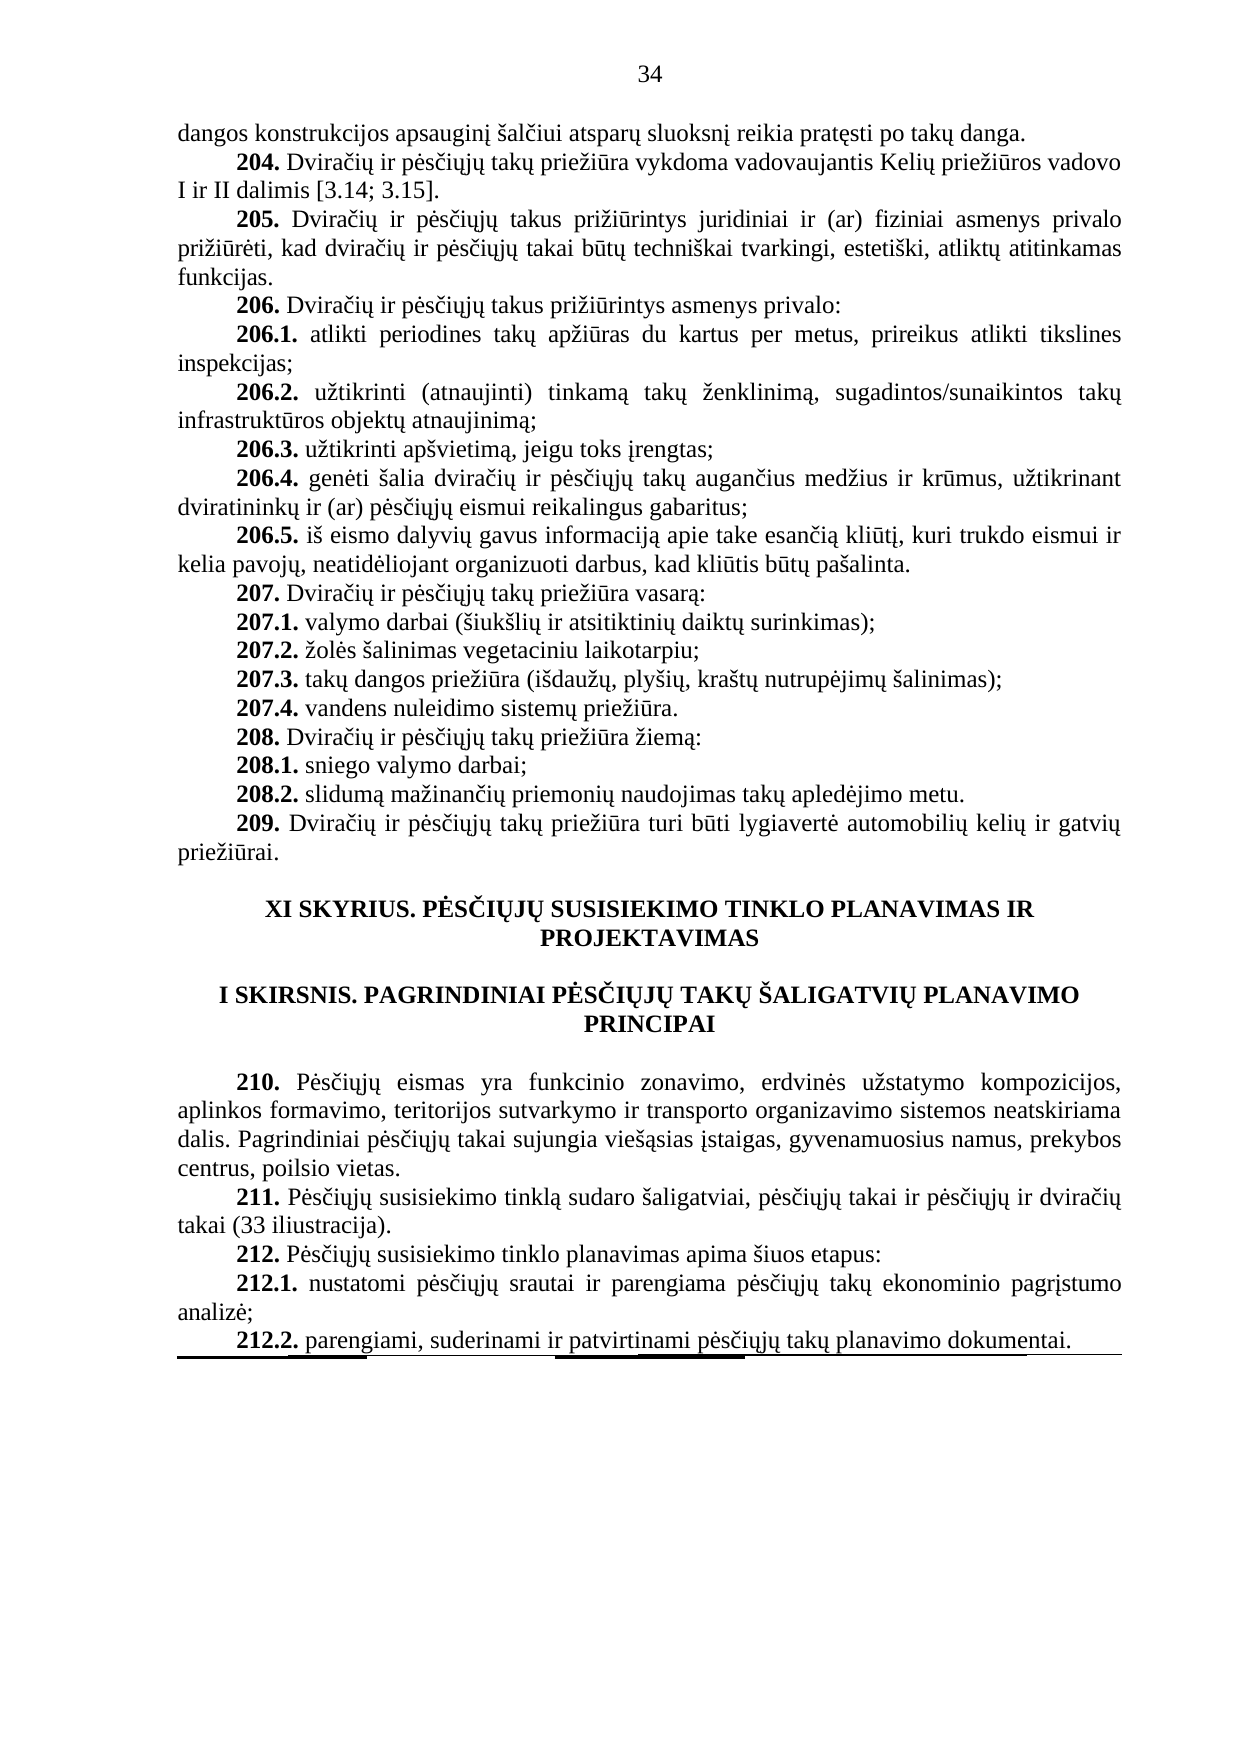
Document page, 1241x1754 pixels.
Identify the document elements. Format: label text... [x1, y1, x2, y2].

text 211. Pėsčiųjų susisiekimo tinklą sudaro šaligatviai, pėsčiųjų takai ir pėsčiųjų ir dviračių takai (33 iliustracija). [177, 1182, 1122, 1239]
text 208.2. slidumą mažinančių priemonių naudojimas takų apledėjimo metu. [177, 779, 1122, 808]
text 212.2. parengiami, suderinami ir patvirtinami pėsčiųjų takų planavimo dokumentai. [177, 1326, 1122, 1354]
text dangos konstrukcijos apsauginį šalčiui atsparų sluoksnį reikia pratęsti po takų danga. [177, 118, 1122, 147]
text 206. Dviračių ir pėsčiųjų takus prižiūrintys asmenys privalo: [177, 291, 1122, 319]
text 206.5. iš eismo dalyvių gavus informaciją apie take esančią kliūtį, kuri trukdo eismui ir kelia pavojų, neatidėliojant organizuoti darbus, kad kliūtis būtų pašalinta. [177, 521, 1122, 578]
text 209. Dviračių ir pėsčiųjų takų priežiūra turi būti lygiavertė automobilių kelių ir gatvių priežiūrai. [177, 808, 1122, 866]
text 206.2. užtikrinti (atnaujinti) tinkamą takų ženklinimą, sugadintos/sunaikintos takų infrastruktūros objektų atnaujinimą; [177, 377, 1122, 434]
text I SKIRSNIS. PAGRINDINIAI PĖSČIŲJŲ TAKŲ ŠALIGATVIŲ PLANAVIMO PRINCIPAI [177, 981, 1122, 1038]
text 206.3. užtikrinti apšvietimą, jeigu toks įrengtas; [177, 434, 1122, 463]
text 204. Dviračių ir pėsčiųjų takų priežiūra vykdoma vadovaujantis Kelių priežiūros vadovo I ir II dalimis [3.14; 3.15]. [177, 147, 1122, 204]
text 207. Dviračių ir pėsčiųjų takų priežiūra vasarą: [177, 578, 1122, 607]
text 212.1. nustatomi pėsčiųjų srautai ir parengiama pėsčiųjų takų ekonominio pagrįstumo analizė; [177, 1268, 1122, 1326]
text XI SKYRIUS. PĖSČIŲJŲ SUSISIEKIMO TINKLO PLANAVIMAS IR PROJEKTAVIMAS [177, 894, 1122, 952]
text 210. Pėsčiųjų eismas yra funkcinio zonavimo, erdvinės užstatymo kompozicijos, aplinkos formavimo, teritorijos sutvarkymo ir transporto organizavimo sistemos neatskiriama dalis. Pagrindiniai pėsčiųjų takai sujungia viešąsias įstaigas, gyvenamuosius namus, prekybos centrus, poilsio vietas. [177, 1067, 1122, 1182]
text 207.3. takų dangos priežiūra (išdaužų, plyšių, kraštų nutrupėjimų šalinimas); [177, 664, 1122, 693]
text 212. Pėsčiųjų susisiekimo tinklo planavimas apima šiuos etapus: [177, 1239, 1122, 1268]
text 207.4. vandens nuleidimo sistemų priežiūra. [177, 693, 1122, 722]
text 207.1. valymo darbai (šiukšlių ir atsitiktinių daiktų surinkimas); [177, 607, 1122, 636]
text 205. Dviračių ir pėsčiųjų takus prižiūrintys juridiniai ir (ar) fiziniai asmenys privalo prižiūrėti, kad dviračių ir pėsčiųjų takai būtų techniškai tvarkingi, estetiški, atliktų atitinkamas funkcijas. [177, 204, 1122, 291]
text 206.4. genėti šalia dviračių ir pėsčiųjų takų augančius medžius ir krūmus, užtikrinant dviratininkų ir (ar) pėsčiųjų eismui reikalingus gabaritus; [177, 463, 1122, 521]
text 207.2. žolės šalinimas vegetaciniu laikotarpiu; [177, 636, 1122, 664]
text 206.1. atlikti periodines takų apžiūras du kartus per metus, prireikus atlikti tikslines inspekcijas; [177, 319, 1122, 377]
text 208.1. sniego valymo darbai; [177, 751, 1122, 779]
text 208. Dviračių ir pėsčiųjų takų priežiūra žiemą: [177, 722, 1122, 751]
